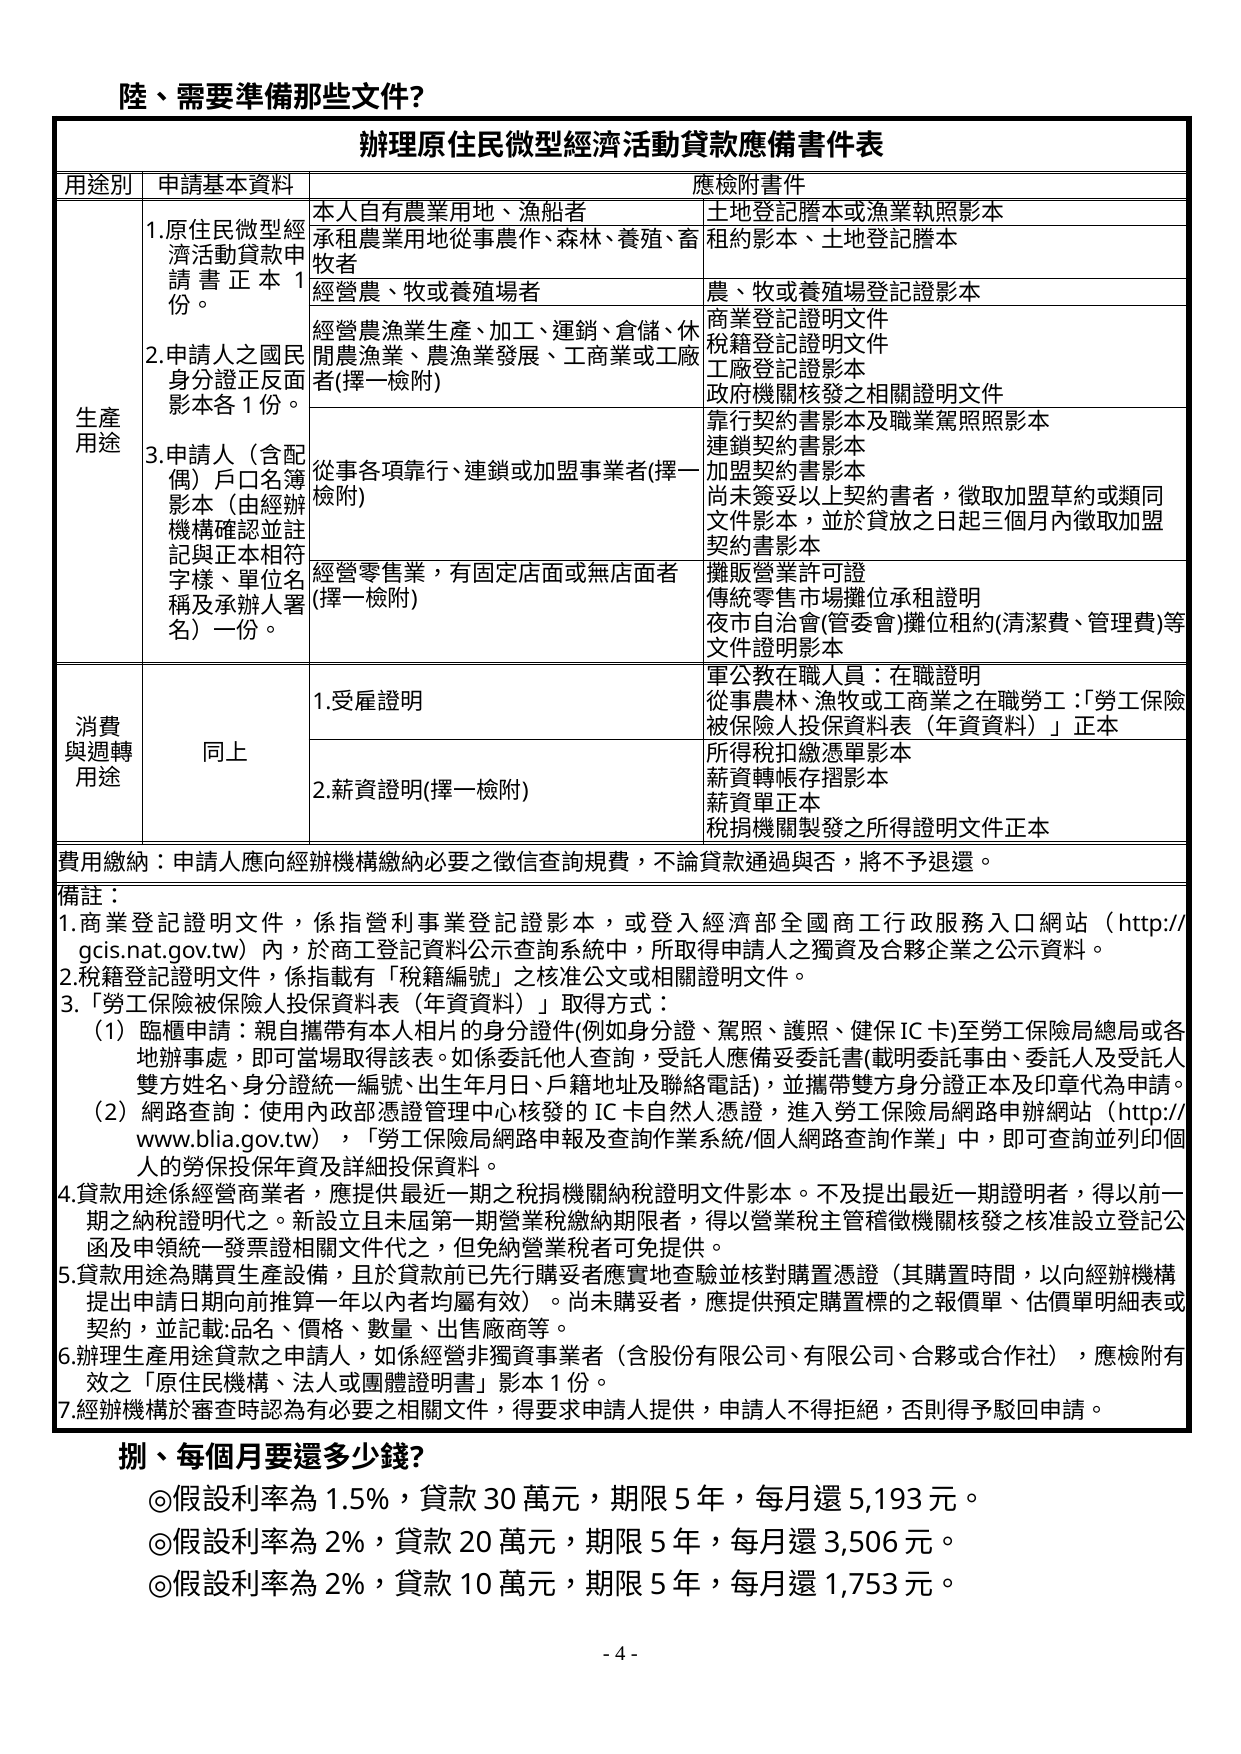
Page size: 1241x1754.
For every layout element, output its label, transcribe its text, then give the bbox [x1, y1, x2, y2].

table_cell 所得稅扣繳憑單影本 薪資轉帳存摺影本 薪資單正本 稅捐機關製發之所得證明文件正本 [704, 740, 1186, 841]
text ◎假設利率為2%，貸款20萬元，期限5年，每月還3,506元。 [118, 1518, 1122, 1561]
table_cell 土地登記謄本或漁業執照影本 [704, 201, 1186, 225]
table_cell 經營農漁業生產、加工、運銷、倉儲、休閒農漁業、農漁業發展、工商業或工廠者(擇一檢附) [310, 306, 703, 407]
table_cell 消費 與週轉 用途 [57, 665, 142, 841]
table_cell 用途別 [57, 174, 142, 198]
table_cell 租約影本、土地登記謄本 [704, 226, 1186, 278]
table_cell 承租農業用地從事農作、森林、養殖、畜牧者 [310, 226, 703, 278]
table_cell 從事各項靠行、連鎖或加盟事業者(擇一檢附) [310, 408, 703, 559]
text 捌、每個月要還多少錢? [118, 1433, 1122, 1476]
table_cell 本人自有農業用地、漁船者 [310, 201, 703, 225]
table_cell 費用繳納：申請人應向經辦機構繳納必要之徵信查詢規費，不論貸款通過與否，將不予退還。 [57, 845, 1186, 882]
table_cell 1.受雇證明 [310, 665, 703, 739]
table_cell 生產 用途 [57, 201, 142, 662]
table_cell 經營農、牧或養殖場者 [310, 279, 703, 305]
table_cell 經營零售業，有固定店面或無店面者(擇一檢附) [310, 561, 703, 662]
table_cell 攤販營業許可證 傳統零售市場攤位承租證明 夜市自治會(管委會)攤位租約(清潔費、管理費)等文件證明影本 [704, 561, 1186, 662]
text ◎假設利率為2%，貸款10萬元，期限5年，每月還1,753元。 [118, 1561, 1122, 1603]
table_header 辦理原住民微型經濟活動貸款應備書件表 [57, 121, 1186, 171]
table_cell 應檢附書件 [310, 174, 1186, 198]
table_cell 商業登記證明文件 稅籍登記證明文件 工廠登記證影本 政府機關核發之相關證明文件 [704, 306, 1186, 407]
text ◎假設利率為1.5%，貸款30萬元，期限5年，每月還5,193元。 [118, 1476, 1122, 1518]
text 陸、需要準備那些文件? [118, 74, 1122, 116]
table_cell 2.薪資證明(擇一檢附) [310, 740, 703, 841]
table_cell 1.原住民微型經濟活動貸款申請書正本1份。 2.申請人之國民身分證正反面影本各1份。 3.申請人（含配偶）戶口名簿影本（由經辦機構確認並註記與正本相符字樣、單位名稱及承辦人署名）一份。 [143, 201, 309, 662]
table_cell 申請基本資料 [143, 174, 309, 198]
table_cell 軍公教在職人員：在職證明 從事農林、漁牧或工商業之在職勞工：「勞工保險被保險人投保資料表（年資資料）」正本 [704, 665, 1186, 739]
table_cell 備註： 1.商業登記證明文件，係指營利事業登記證影本，或登入經濟部全國商工行政服務入口網站（http://gcis.nat.gov.tw）內，於商工登記資料公示查詢系統中，所取得申請人之獨資及合夥企業之公示資料。 2.稅籍登記證明文件，係指載有「稅籍編號」之核准公文或相關證明文件。 3.「勞工保險被保險人投保資料表（年資資料）」取得方式： （1）臨櫃申請：親自攜帶有本人相片的身分證件(例如身分證、駕照、護照、健保IC卡)至勞工保險局總局或各地辦事處，即可當場取得該表。如係委託他人查詢，受託人應備妥委託書(載明委託事由、委託人及受託人雙方姓名、身分證統一編號、出生年月日、戶籍地址及聯絡電話)，並攜帶雙方身分證正本及印章代為申請。 （2）網路查詢：使用內政部憑證管理中心核發的IC卡自然人憑證，進入勞工保險局網路申辦網站（http://www.blia.gov.tw），「勞工保險局網路申報及查詢作業系統/個人網路查詢作業」中，即可查詢並列印個人的勞保投保年資及詳細投保資料。 4.貸款用途係經營商業者，應提供最近一期之稅捐機關納稅證明文件影本。不及提出最近一期證明者，得以前一期之納稅證明代之。新設立且未屆第一期營業稅繳納期限者，得以營業稅主管稽徵機關核發之核准設立登記公函及申領統一發票證相關文件代之，但免納營業稅者可免提供。 5.貸款用途為購買生產設備，且於貸款前已先行購妥者應實地查驗並核對購置憑證（其購置時間，以向經辦機構提出申請日期向前推算一年以內者均屬有效）。尚未購妥者，應提供預定購置標的之報價單、估價單明細表或契約，並記載:品名、價格、數量、出售廠商等。 6.辦理生產用途貸款之申請人，如係經營非獨資事業者（含股份有限公司、有限公司、合夥或合作社），應檢附有效之「原住民機構、法人或團體證明書」影本1份。 7.經辦機構於審查時認為有必要之相關文件，得要求申請人提供，申請人不得拒絕，否則得予駁回申請。 [57, 886, 1186, 1428]
table_cell 同上 [143, 665, 309, 841]
table_cell 靠行契約書影本及職業駕照照影本 連鎖契約書影本 加盟契約書影本 尚未簽妥以上契約書者，徵取加盟草約或類同文件影本，並於貸放之日起三個月內徵取加盟契約書影本 [704, 408, 1186, 559]
table_cell 農、牧或養殖場登記證影本 [704, 279, 1186, 305]
